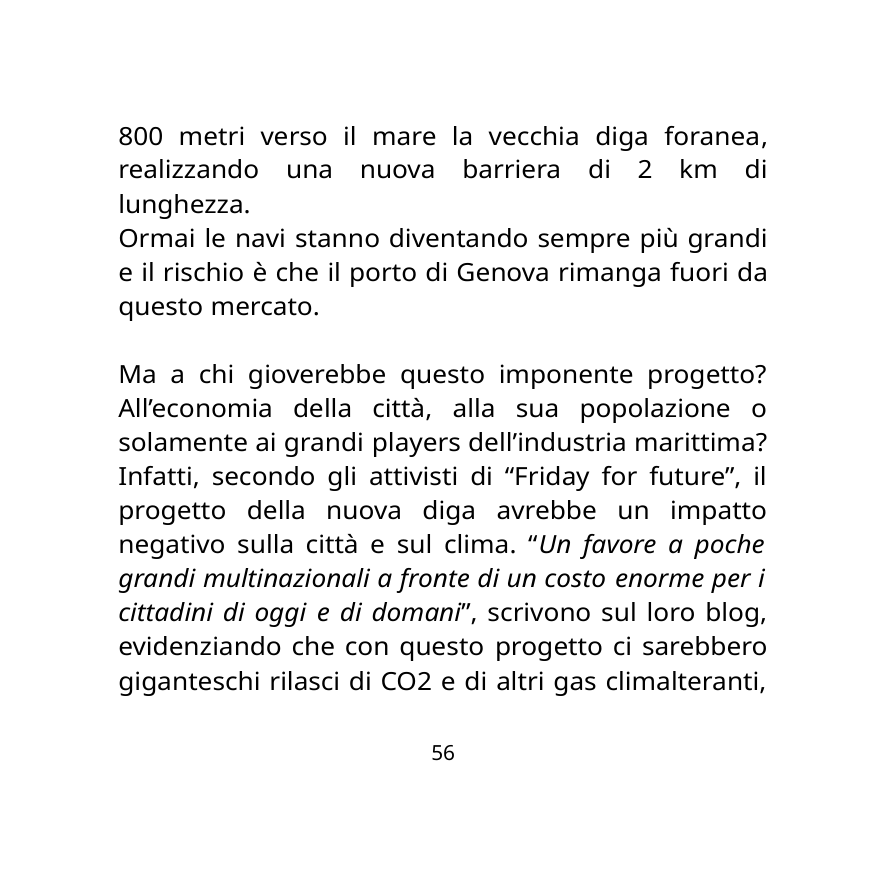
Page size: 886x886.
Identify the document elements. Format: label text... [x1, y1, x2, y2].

text Ma a chi gioverebbe questo imponente progetto? All’economia della città, alla sua popolazione o solamente ai grandi players dell’industria marittima? Infatti, secondo gli attivisti di “Friday for future”, il progetto della nuova diga avrebbe un impatto negativo sulla città e sul clima. “Un favore a poche grandi multinazionali a fronte di un costo enorme per i cittadini di oggi e di domani”, scrivono sul loro blog, evidenziando che con questo progetto ci sarebbero giganteschi rilasci di CO2 e di altri gas climalteranti, [118, 357, 768, 697]
text Ormai le navi stanno diventando sempre più grandi e il rischio è che il porto di Genova rimanga fuori da questo mercato. [118, 220, 768, 322]
text 800 metri verso il mare la vecchia diga foranea, realizzando una nuova barriera di 2 km di lunghezza. [118, 118, 768, 220]
